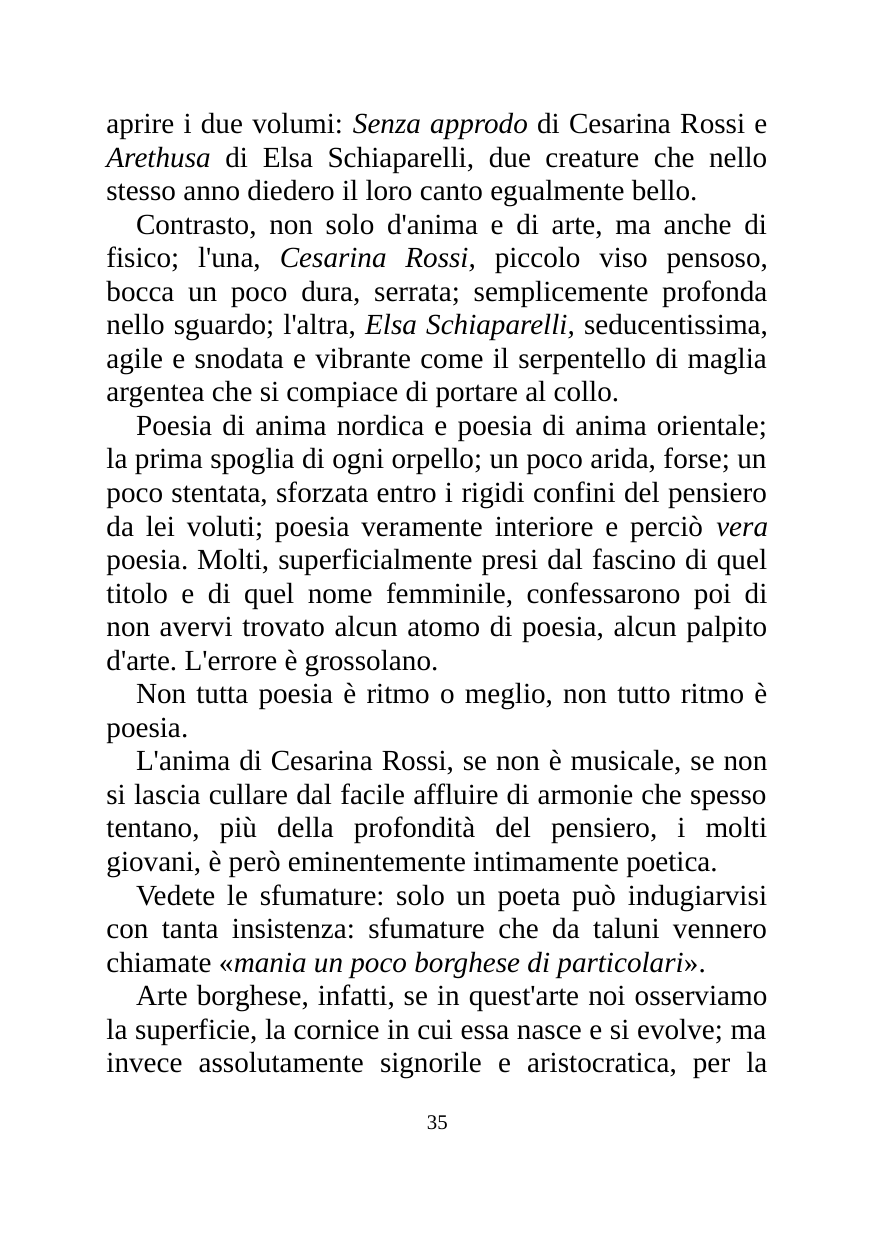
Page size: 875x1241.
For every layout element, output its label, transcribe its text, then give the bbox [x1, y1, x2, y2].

text Contrasto, non solo d'anima e di arte, ma anche di fisico; l'una, Cesarina Rossi, piccolo viso pensoso, bocca un poco dura, serrata; semplicemente profonda nello sguardo; l'altra, Elsa Schiaparelli, seducentissima, agile e snodata e vibrante come il serpentello di maglia argentea che si compiace di portare al collo. [106, 207, 768, 408]
text L'anima di Cesarina Rossi, se non è musicale, se non si lascia cullare dal facile affluire di armonie che spesso tentano, più della profondità del pensiero, i molti giovani, è però eminentemente intimamente poetica. [106, 743, 768, 878]
text Arte borghese, infatti, se in quest'arte noi osserviamo la superficie, la cornice in cui essa nasce e si evolve; ma invece assolutamente signorile e aristocratica, per la [106, 978, 768, 1079]
text aprire i due volumi: Senza approdo di Cesarina Rossi e Arethusa di Elsa Schiaparelli, due creature che nello stesso anno diedero il loro canto egualmente bello. [106, 106, 768, 207]
text Non tutta poesia è ritmo o meglio, non tutto ritmo è poesia. [106, 676, 768, 743]
text Vedete le sfumature: solo un poeta può indugiarvisi con tanta insistenza: sfumature che da taluni vennero chiamate «mania un poco borghese di particolari». [106, 878, 768, 978]
text Poesia di anima nordica e poesia di anima orientale; la prima spoglia di ogni orpello; un poco arida, forse; un poco stentata, sforzata entro i rigidi confini del pensiero da lei voluti; poesia veramente interiore e perciò vera poesia. Molti, superficialmente presi dal fascino di quel titolo e di quel nome femminile, confessarono poi di non avervi trovato alcun atomo di poesia, alcun palpito d'arte. L'errore è grossolano. [106, 408, 768, 676]
